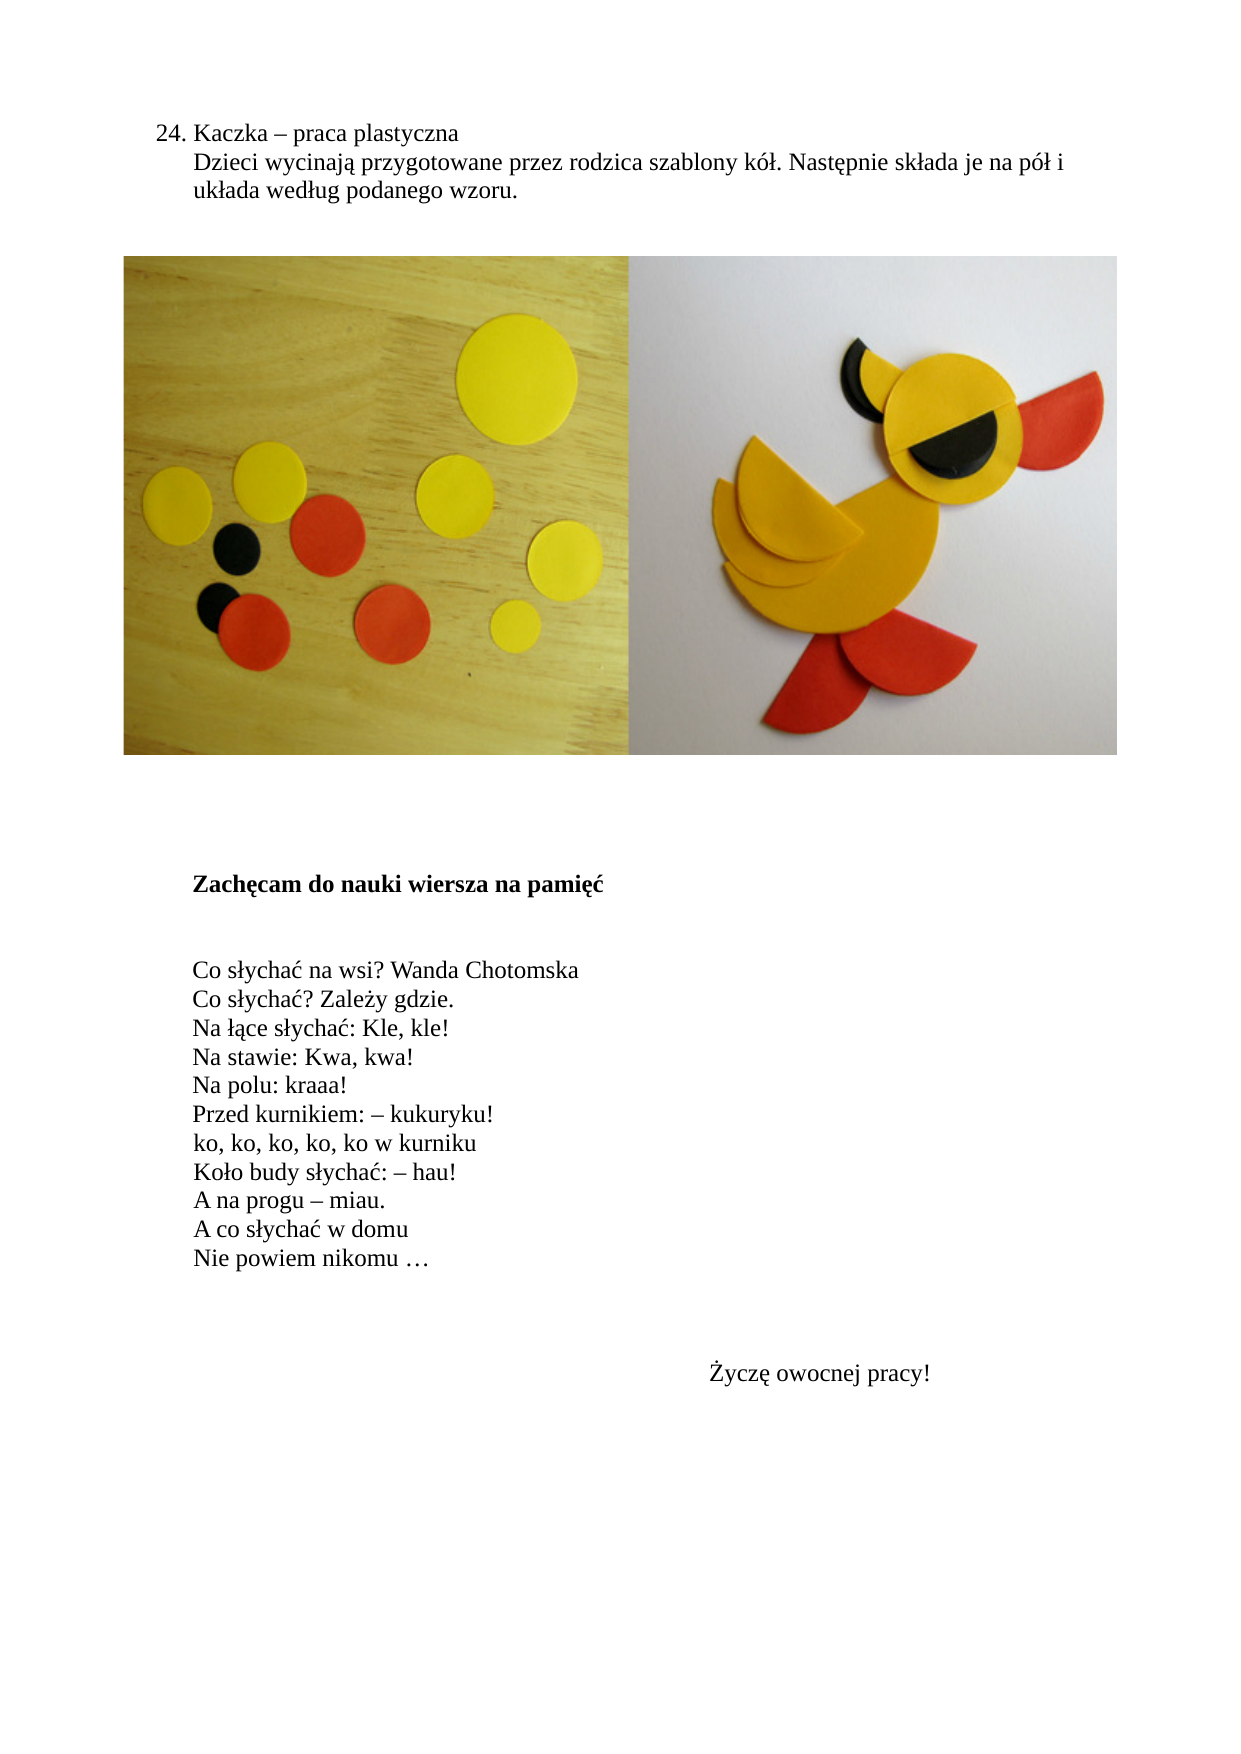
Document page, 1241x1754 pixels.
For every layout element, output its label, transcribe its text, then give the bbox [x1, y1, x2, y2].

text Zachęcam do nauki wiersza na pamięć [118, 869, 1122, 898]
text Na stawie: Kwa, kwa! [118, 1042, 1122, 1071]
list A co słychać w domu [156, 1214, 1122, 1243]
text Co słychać? Zależy gdzie. [118, 984, 1122, 1013]
text Życzę owocnej pracy! [118, 1358, 1122, 1387]
list ko, ko, ko, ko, ko w kurniku [156, 1128, 1122, 1157]
text Co słychać na wsi? Wanda Chotomska [118, 956, 1122, 984]
list Nie powiem nikomu … [156, 1243, 1122, 1272]
text Na łące słychać: Kle, kle! [118, 1013, 1122, 1042]
list Kaczka – praca plastyczna [156, 118, 1122, 147]
list Koło budy słychać: – hau! [156, 1157, 1122, 1186]
text Na polu: kraaa! [118, 1071, 1122, 1099]
list Dzieci wycinają przygotowane przez rodzica szablony kół. Następnie składa je na pół i układa według podanego wzoru. [156, 147, 1122, 204]
list A na progu – miau. [156, 1186, 1122, 1214]
text Przed kurnikiem: – kukuryku! [118, 1099, 1122, 1128]
